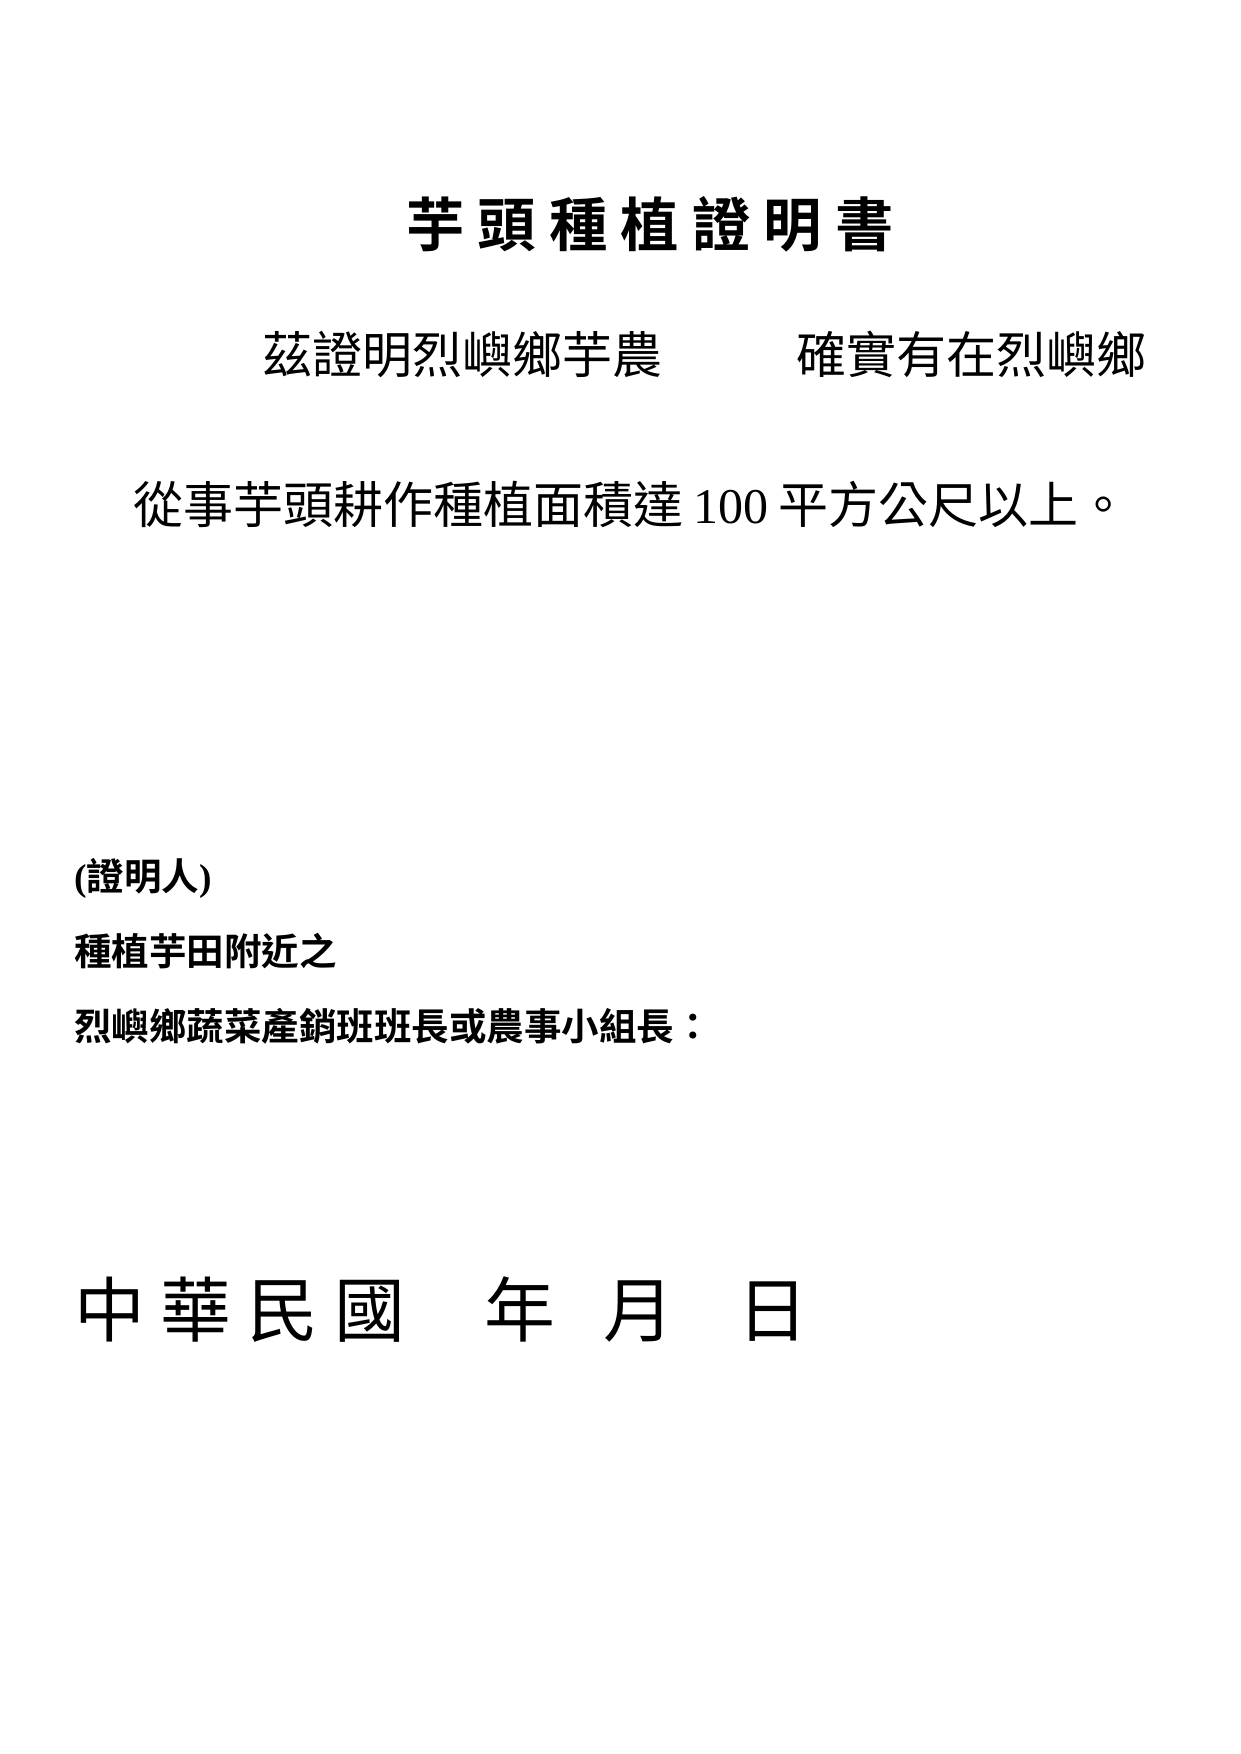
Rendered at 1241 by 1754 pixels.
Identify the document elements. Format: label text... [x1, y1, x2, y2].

text 種植芋田附近之 [74, 912, 1152, 987]
text 茲證明烈嶼鄉芋農 確實有在烈嶼鄉從事芋頭耕作種植面積達100平方公尺以上。 [133, 314, 1152, 539]
text 芋 頭 種 植 證 明 書 [148, 164, 1152, 277]
text 中 華 民 國 年 月 日 [74, 1249, 1192, 1362]
text (證明人) [74, 837, 1152, 912]
text 烈嶼鄉蔬菜產銷班班長或農事小組長： [74, 987, 1152, 1062]
